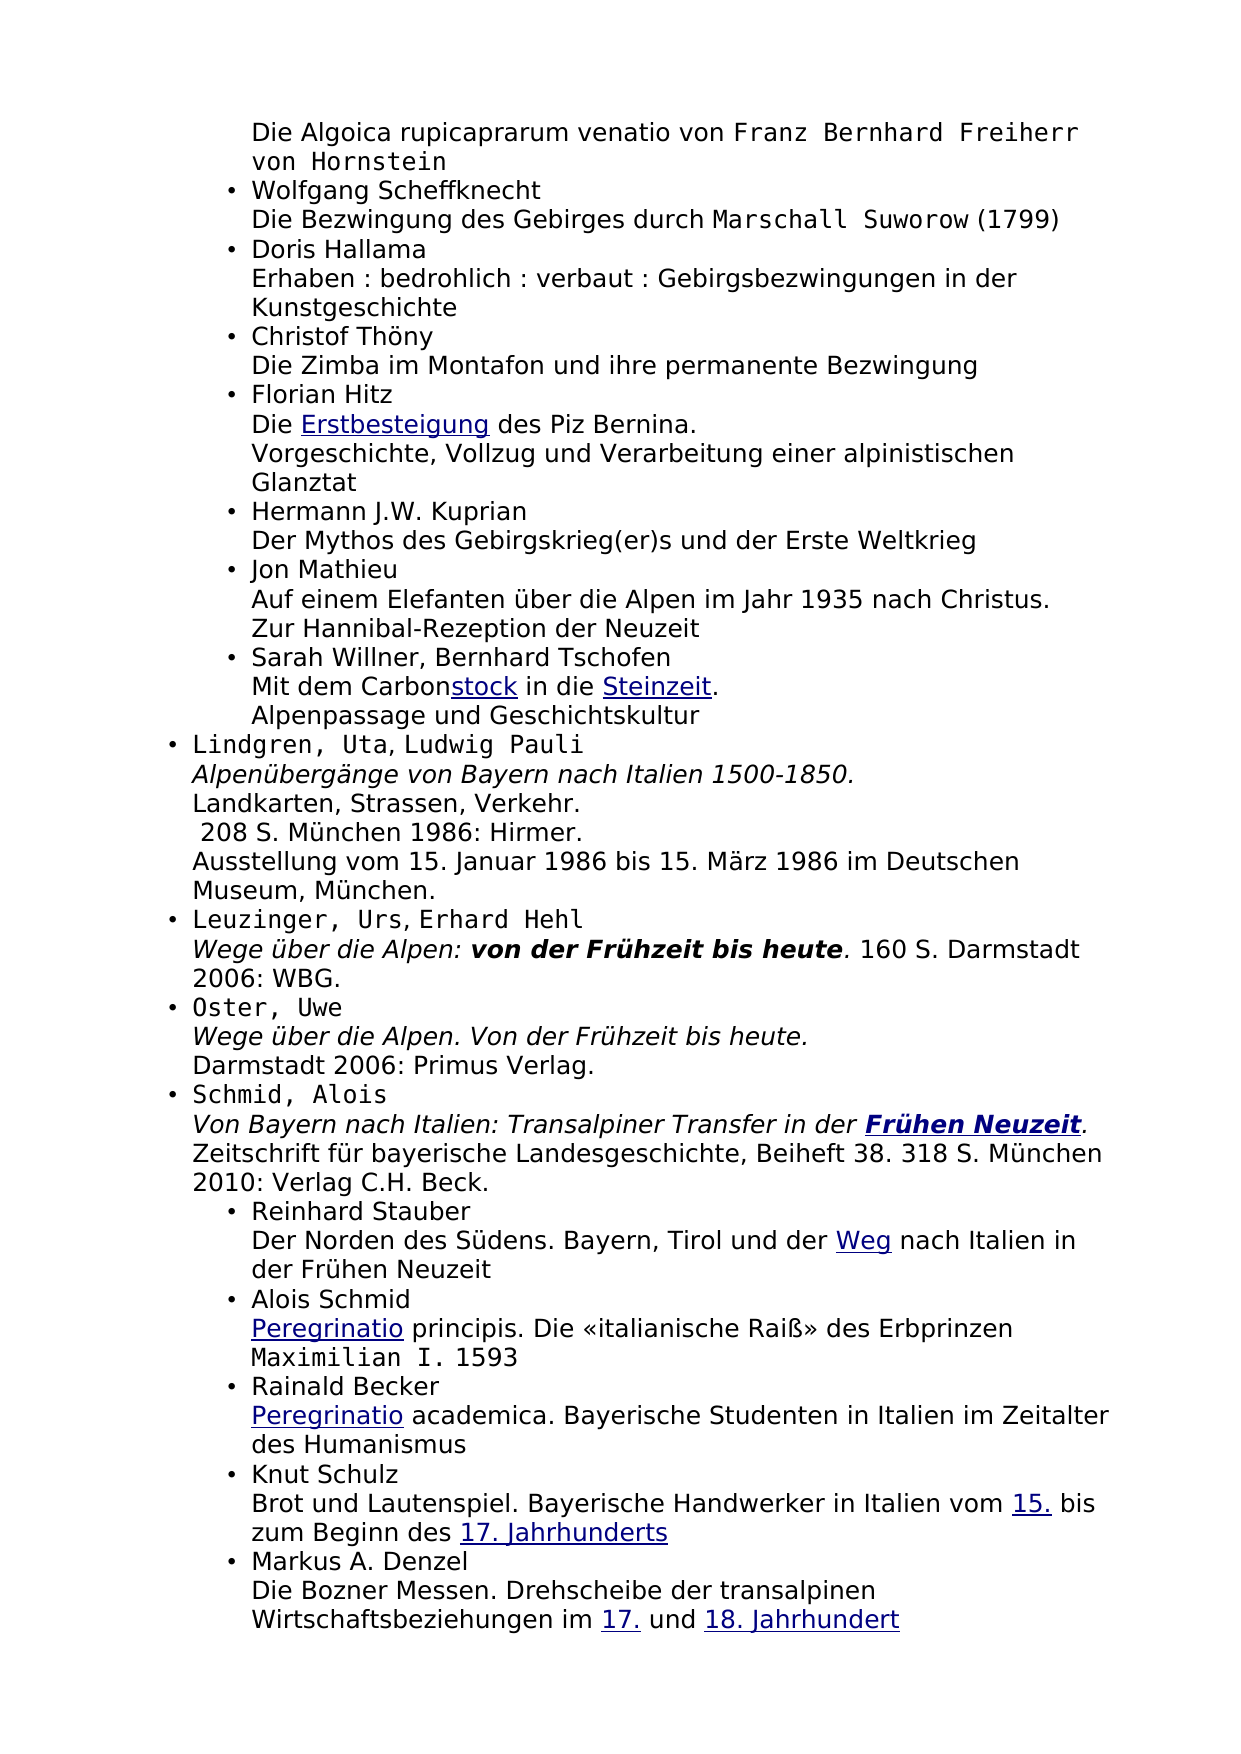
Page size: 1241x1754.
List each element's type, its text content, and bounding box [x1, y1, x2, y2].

list Die Algoica rupicaprarum venatio von Franz Bernhard Freiherr von Hornstein [236, 118, 1122, 176]
list Jon Mathieu Auf einem Elefanten über die Alpen im Jahr 1935 nach Christus. Zur Hannibal-Rezeption der Neuzeit [236, 556, 1122, 643]
list Lindgren, Uta, Ludwig Pauli Alpenübergänge von Bayern nach Italien 1500-1850. Landkarten, Strassen, Verkehr. 208 S. München 1986: Hirmer. Ausstellung vom 15. Januar 1986 bis 15. März 1986 im Deutschen Museum, München. [177, 731, 1122, 906]
list Sarah Willner, Bernhard Tschofen Mit dem Carbonstock in die Steinzeit. Alpenpassage und Geschichtskultur [236, 643, 1122, 731]
list Christof Thöny Die Zimba im Montafon und ihre permanente Bezwingung [236, 322, 1122, 381]
list Reinhard Stauber Der Norden des Südens. Bayern, Tirol und der Weg nach Italien in der Frühen Neuzeit [236, 1197, 1122, 1285]
list Doris Hallama Erhaben : bedrohlich : verbaut : Gebirgsbezwingungen in der Kunstgeschichte [236, 235, 1122, 322]
list Wolfgang Scheffknecht Die Bezwingung des Gebirges durch Marschall Suworow (1799) [236, 176, 1122, 235]
list Markus A. Denzel Die Bozner Messen. Drehscheibe der transalpinen Wirtschaftsbeziehungen im 17. und 18. Jahrhundert [236, 1547, 1122, 1635]
list Oster, Uwe Wege über die Alpen. Von der Frühzeit bis heute. Darmstadt 2006: Primus Verlag. [177, 993, 1122, 1081]
list Knut Schulz Brot und Lautenspiel. Bayerische Handwerker in Italien vom 15. bis zum Beginn des 17. Jahrhunderts [236, 1460, 1122, 1547]
list Rainald Becker Peregrinatio academica. Bayerische Studenten in Italien im Zeitalter des Humanismus [236, 1372, 1122, 1460]
list Hermann J.W. Kuprian Der Mythos des Gebirgskrieg(er)s und der Erste Weltkrieg [236, 497, 1122, 556]
list Florian Hitz Die Erstbesteigung des Piz Bernina. Vorgeschichte, Vollzug und Verarbeitung einer alpinistischen Glanztat [236, 381, 1122, 497]
list Alois Schmid Peregrinatio principis. Die «italianische Raiß» des Erbprinzen Maximilian I. 1593 [236, 1285, 1122, 1372]
list Schmid, Alois Von Bayern nach Italien: Transalpiner Transfer in der Frühen Neuzeit. Zeitschrift für bayerische Landesgeschichte, Beiheft 38. 318 S. München 2010: Verlag C.H. Beck. [177, 1081, 1122, 1197]
list Leuzinger, Urs, Erhard Hehl Wege über die Alpen: von der Frühzeit bis heute. 160 S. Darmstadt 2006: WBG. [177, 906, 1122, 993]
